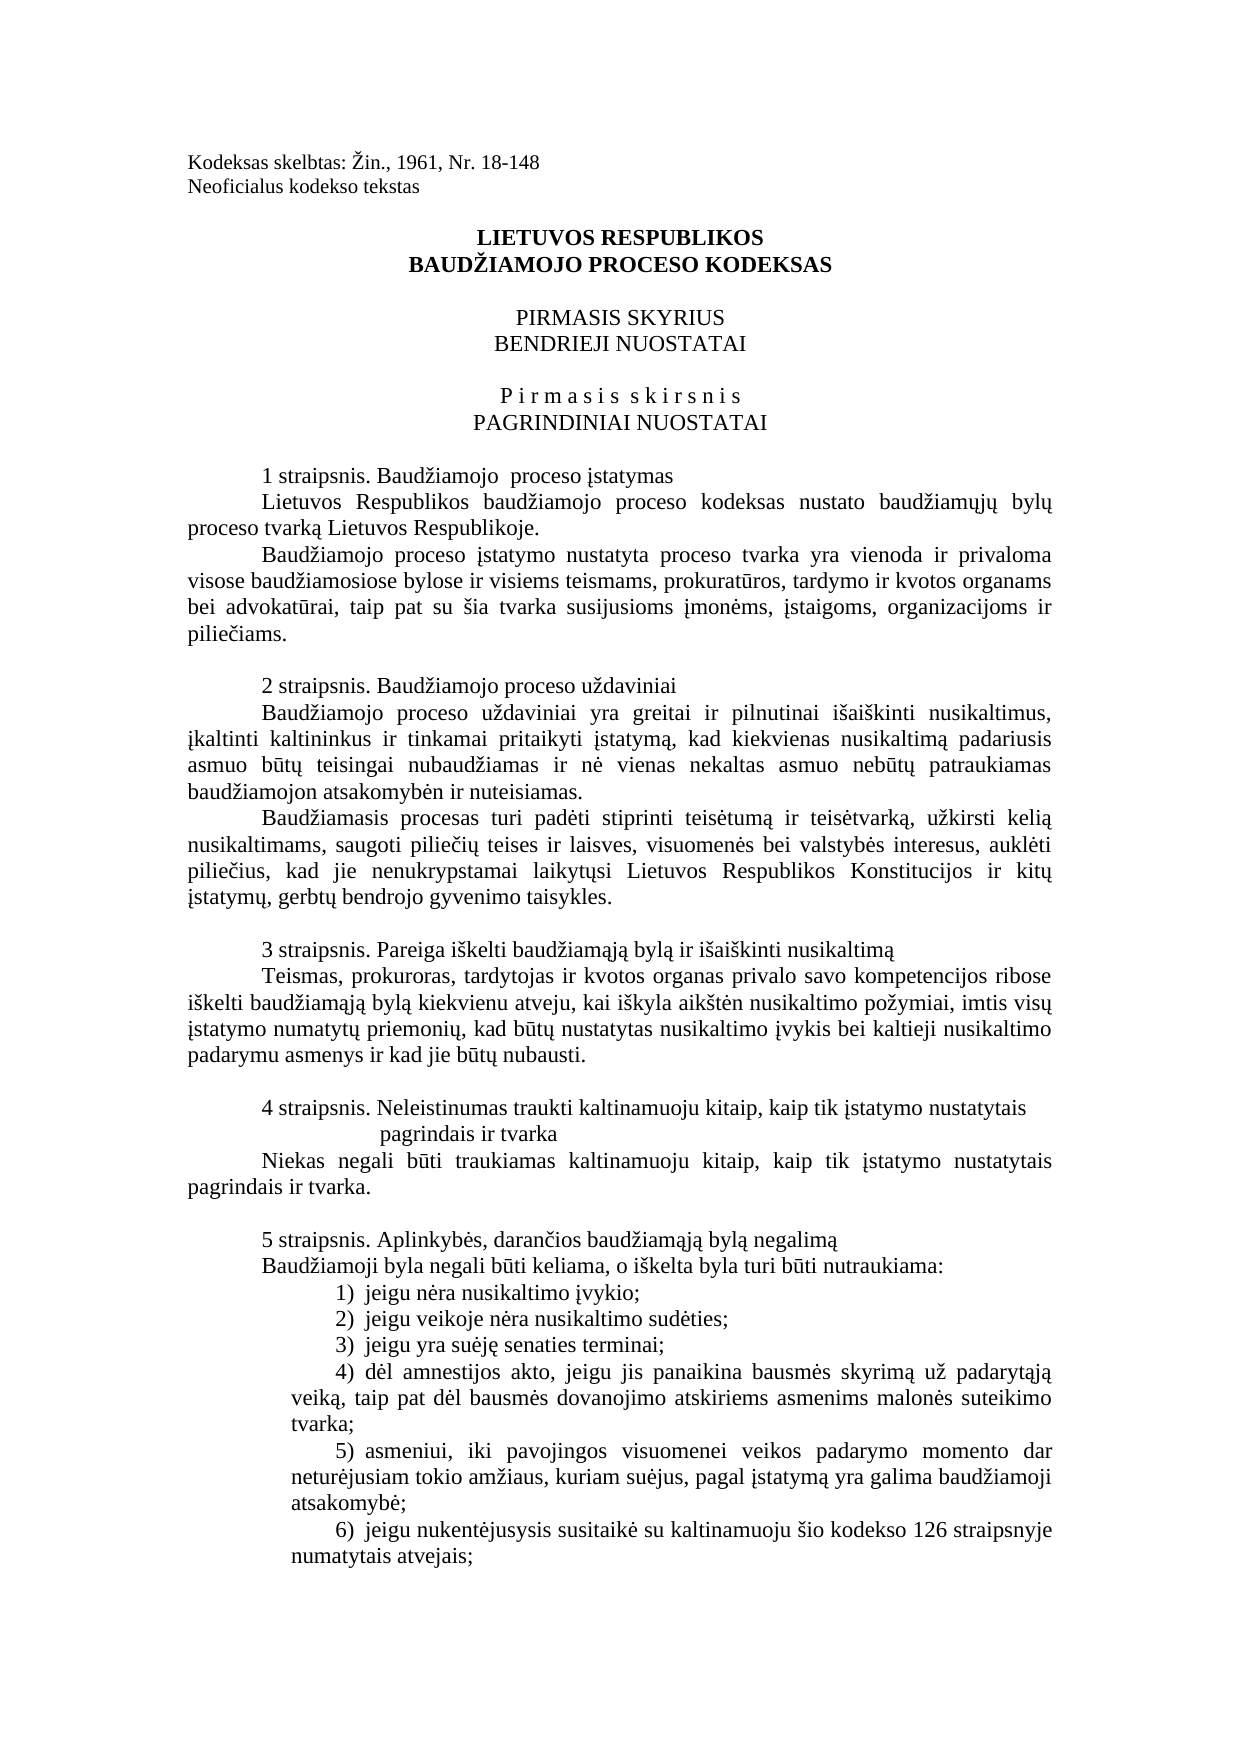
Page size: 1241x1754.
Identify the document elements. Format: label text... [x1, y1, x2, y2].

text Niekas negali būti traukiamas kaltinamuoju kitaip, kaip tik įstatymo nustatytais pagrindais ir tvarka. [187, 1147, 1053, 1199]
text 5 straipsnis. Aplinkybės, darančios baudžiamąją bylą negalimą [261, 1226, 1053, 1252]
text Kodeksas skelbtas: Žin., 1961, Nr. 18-148 [187, 150, 1053, 174]
text Neoficialus kodekso tekstas [187, 174, 1053, 198]
text P i r m a s i s s k i r s n i s [187, 383, 1053, 409]
text 4 straipsnis. Neleistinumas traukti kaltinamuoju kitaip, kaip tik įstatymo nustatytais [261, 1094, 1053, 1121]
text 2 straipsnis. Baudžiamojo proceso uždaviniai [208, 672, 1053, 699]
text Teismas, prokuroras, tardytojas ir kvotos organas privalo savo kompetencijos ribose iškelti baudžiamąją bylą kiekvienu atveju, kai iškyla aikštėn nusikaltimo požymiai, imtis visų įstatymo numatytų priemonių, kad būtų nustatytas nusikaltimo įvykis bei kaltieji nusikaltimo padarymu asmenys ir kad jie būtų nubausti. [187, 962, 1053, 1068]
text pagrindais ir tvarka [318, 1121, 1053, 1147]
text PAGRINDINIAI NUOSTATAI [187, 409, 1053, 435]
text LIETUVOS RESPUBLIKOS [187, 224, 1053, 251]
text Lietuvos Respublikos baudžiamojo proceso kodeksas nustato baudžiamųjų bylų proceso tvarką Lietuvos Respublikoje. [187, 488, 1053, 541]
text Baudžiamojo proceso uždaviniai yra greitai ir pilnutinai išaiškinti nusikaltimus, įkaltinti kaltininkus ir tinkamai pritaikyti įstatymą, kad kiekvienas nusikaltimą padariusis asmuo būtų teisingai nubaudžiamas ir nė vienas nekaltas asmuo nebūtų patraukiamas baudžiamojon atsakomybėn ir nuteisiamas. [187, 699, 1053, 804]
list jeigu veikoje nėra nusikaltimo sudėties; [317, 1305, 1053, 1331]
list jeigu yra suėję senaties terminai; [317, 1331, 1053, 1358]
text 3 straipsnis. Pareiga iškelti baudžiamąją bylą ir išaiškinti nusikaltimą [261, 936, 1053, 962]
list jeigu nėra nusikaltimo įvykio; [317, 1279, 1053, 1305]
text BAUDŽIAMOJO PROCESO KODEKSAS [187, 251, 1053, 277]
text Baudžiamoji byla negali būti keliama, o iškelta byla turi būti nutraukiama: [187, 1252, 1053, 1279]
text PIRMASIS SKYRIUS [187, 303, 1053, 330]
list dėl amnestijos akto, jeigu jis panaikina bausmės skyrimą už padarytąją veiką, taip pat dėl bausmės dovanojimo atskiriems asmenims malonės suteikimo tvarka; [261, 1358, 1053, 1437]
text Baudžiamasis procesas turi padėti stiprinti teisėtumą ir teisėtvarką, užkirsti kelią nusikaltimams, saugoti piliečių teises ir laisves, visuomenės bei valstybės interesus, auklėti piliečius, kad jie nenukrypstamai laikytųsi Lietuvos Respublikos Konstitucijos ir kitų įstatymų, gerbtų bendrojo gyvenimo taisykles. [187, 804, 1053, 910]
text BENDRIEJI NUOSTATAI [187, 330, 1053, 356]
list jeigu nukentėjusysis susitaikė su kaltinamuoju šio kodekso 126 straipsnyje numatytais atvejais; [261, 1516, 1053, 1568]
text Baudžiamojo proceso įstatymo nustatyta proceso tvarka yra vienoda ir privaloma visose baudžiamosiose bylose ir visiems teismams, prokuratūros, tardymo ir kvotos organams bei advokatūrai, taip pat su šia tvarka susijusioms įmonėms, įstaigoms, organizacijoms ir piliečiams. [187, 541, 1053, 646]
list asmeniui, iki pavojingos visuomenei veikos padarymo momento dar neturėjusiam tokio amžiaus, kuriam suėjus, pagal įstatymą yra galima baudžiamoji atsakomybė; [261, 1437, 1053, 1516]
text 1 straipsnis. Baudžiamojo proceso įstatymas [208, 462, 1053, 488]
